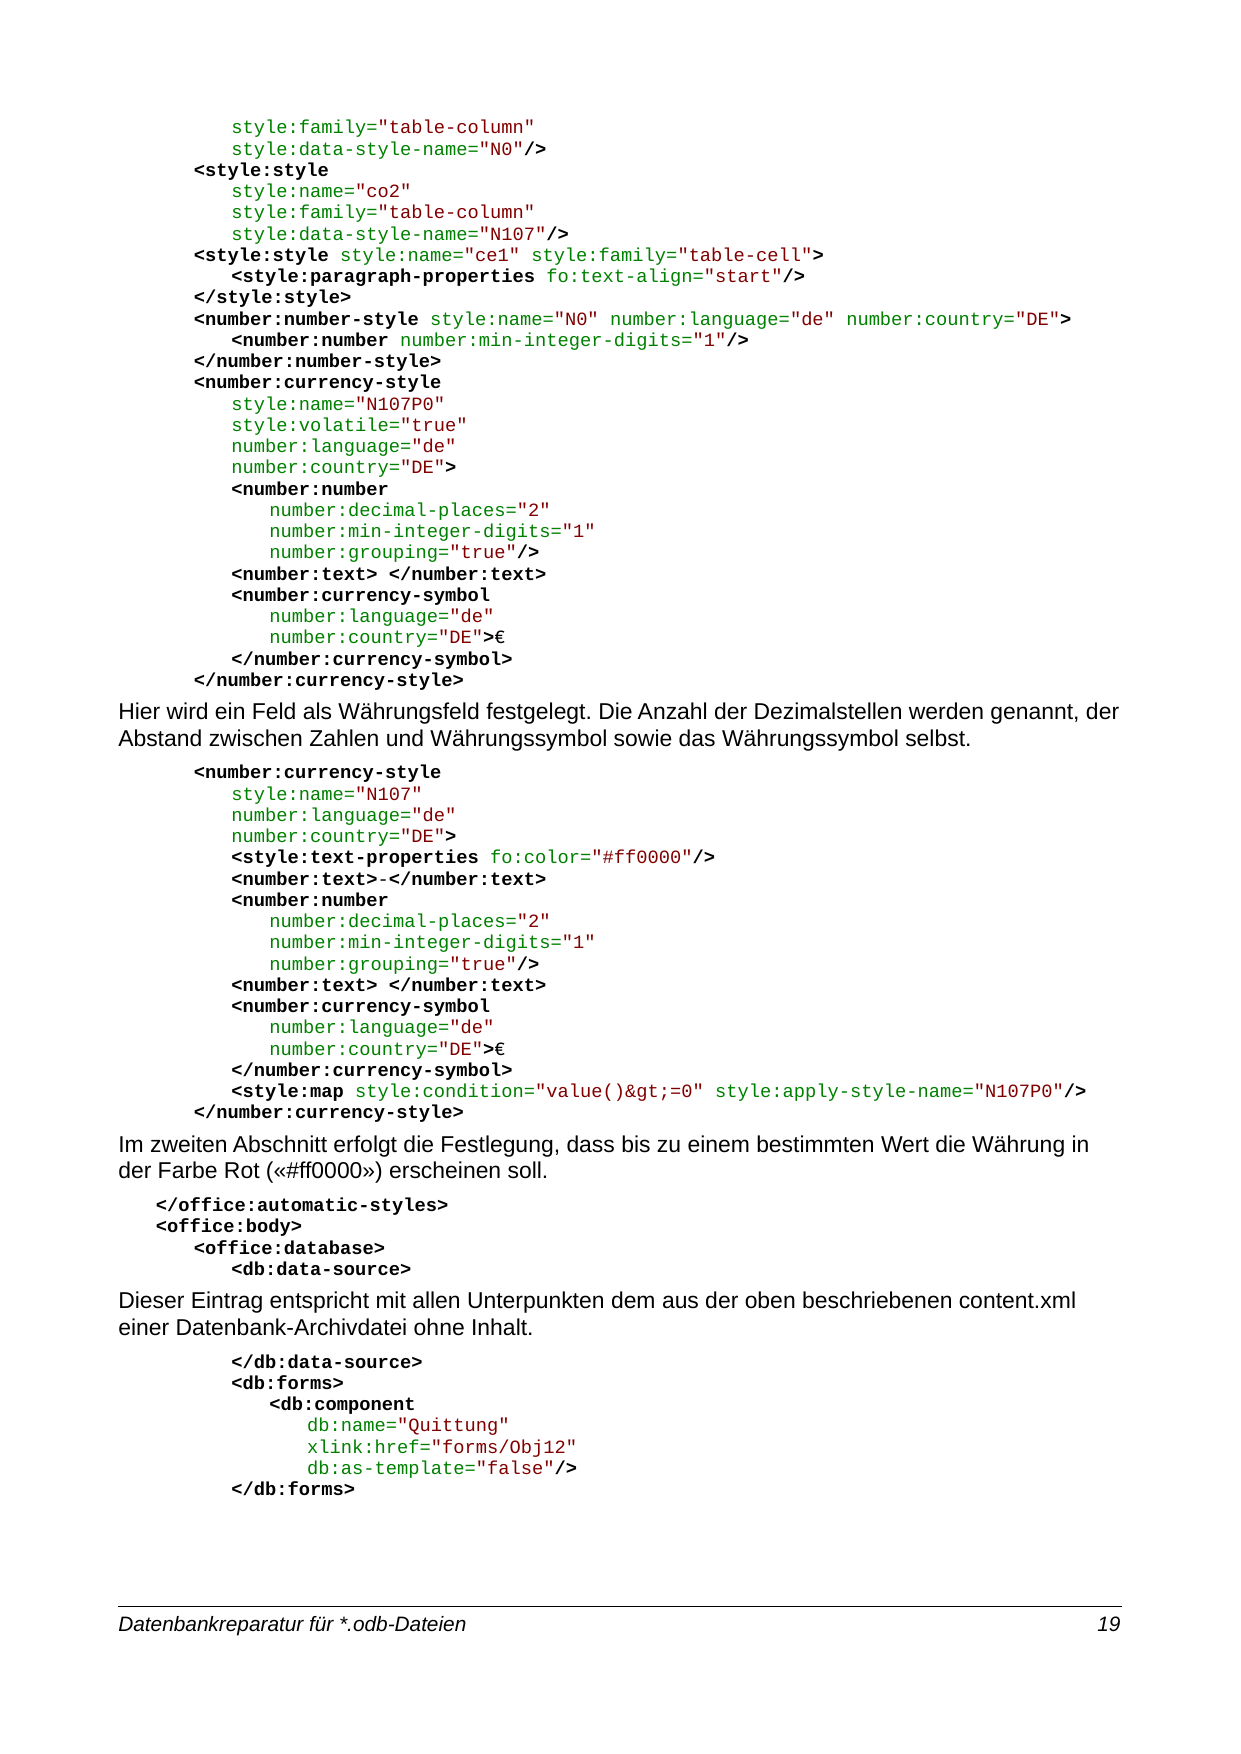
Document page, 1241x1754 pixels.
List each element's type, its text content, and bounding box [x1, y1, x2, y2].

text style:family="table-column" style:data-style-name="N0"/> <style:style style:name="co2" style:family="table-column" style:data-style-name="N107"/> <style:style style:name="ce1" style:family="table-cell"> <style:paragraph-properties fo:text-align="start"/> </style:style> <number:number-style style:name="N0" number:language="de" number:country="DE"> <number:number number:min-integer-digits="1"/> </number:number-style> <number:currency-style style:name="N107P0" style:volatile="true" number:language="de" number:country="DE"> <number:number number:decimal-places="2" number:min-integer-digits="1" number:grouping="true"/> <number:text> </number:text> <number:currency-symbol number:language="de" number:country="DE">€ </number:currency-symbol> </number:currency-style> [156, 118, 1122, 692]
text </office:automatic-styles> <office:body> <office:database> <db:data-source> [156, 1196, 1122, 1281]
text Dieser Eintrag entspricht mit allen Unterpunkten dem aus der oben beschriebenen content.xml einer Datenbank-Archivdatei ohne Inhalt. [118, 1287, 1122, 1340]
text <number:currency-style style:name="N107" number:language="de" number:country="DE"> <style:text-properties fo:color="#ff0000"/> <number:text>-</number:text> <number:number number:decimal-places="2" number:min-integer-digits="1" number:grouping="true"/> <number:text> </number:text> <number:currency-symbol number:language="de" number:country="DE">€ </number:currency-symbol> <style:map style:condition="value()&gt;=0" style:apply-style-name="N107P0"/> </number:currency-style> [156, 763, 1122, 1124]
text Hier wird ein Feld als Währungsfeld festgelegt. Die Anzahl der Dezimalstellen werden genannt, der Abstand zwischen Zahlen und Währungssymbol sowie das Währungssymbol selbst. [118, 698, 1122, 751]
text </db:data-source> <db:forms> <db:component db:name="Quittung" xlink:href="forms/Obj12" db:as-template="false"/> </db:forms> [156, 1352, 1122, 1501]
text Im zweiten Abschnitt erfolgt die Festlegung, dass bis zu einem bestimmten Wert die Währung in der Farbe Rot («#ff0000») erscheinen soll. [118, 1131, 1122, 1183]
